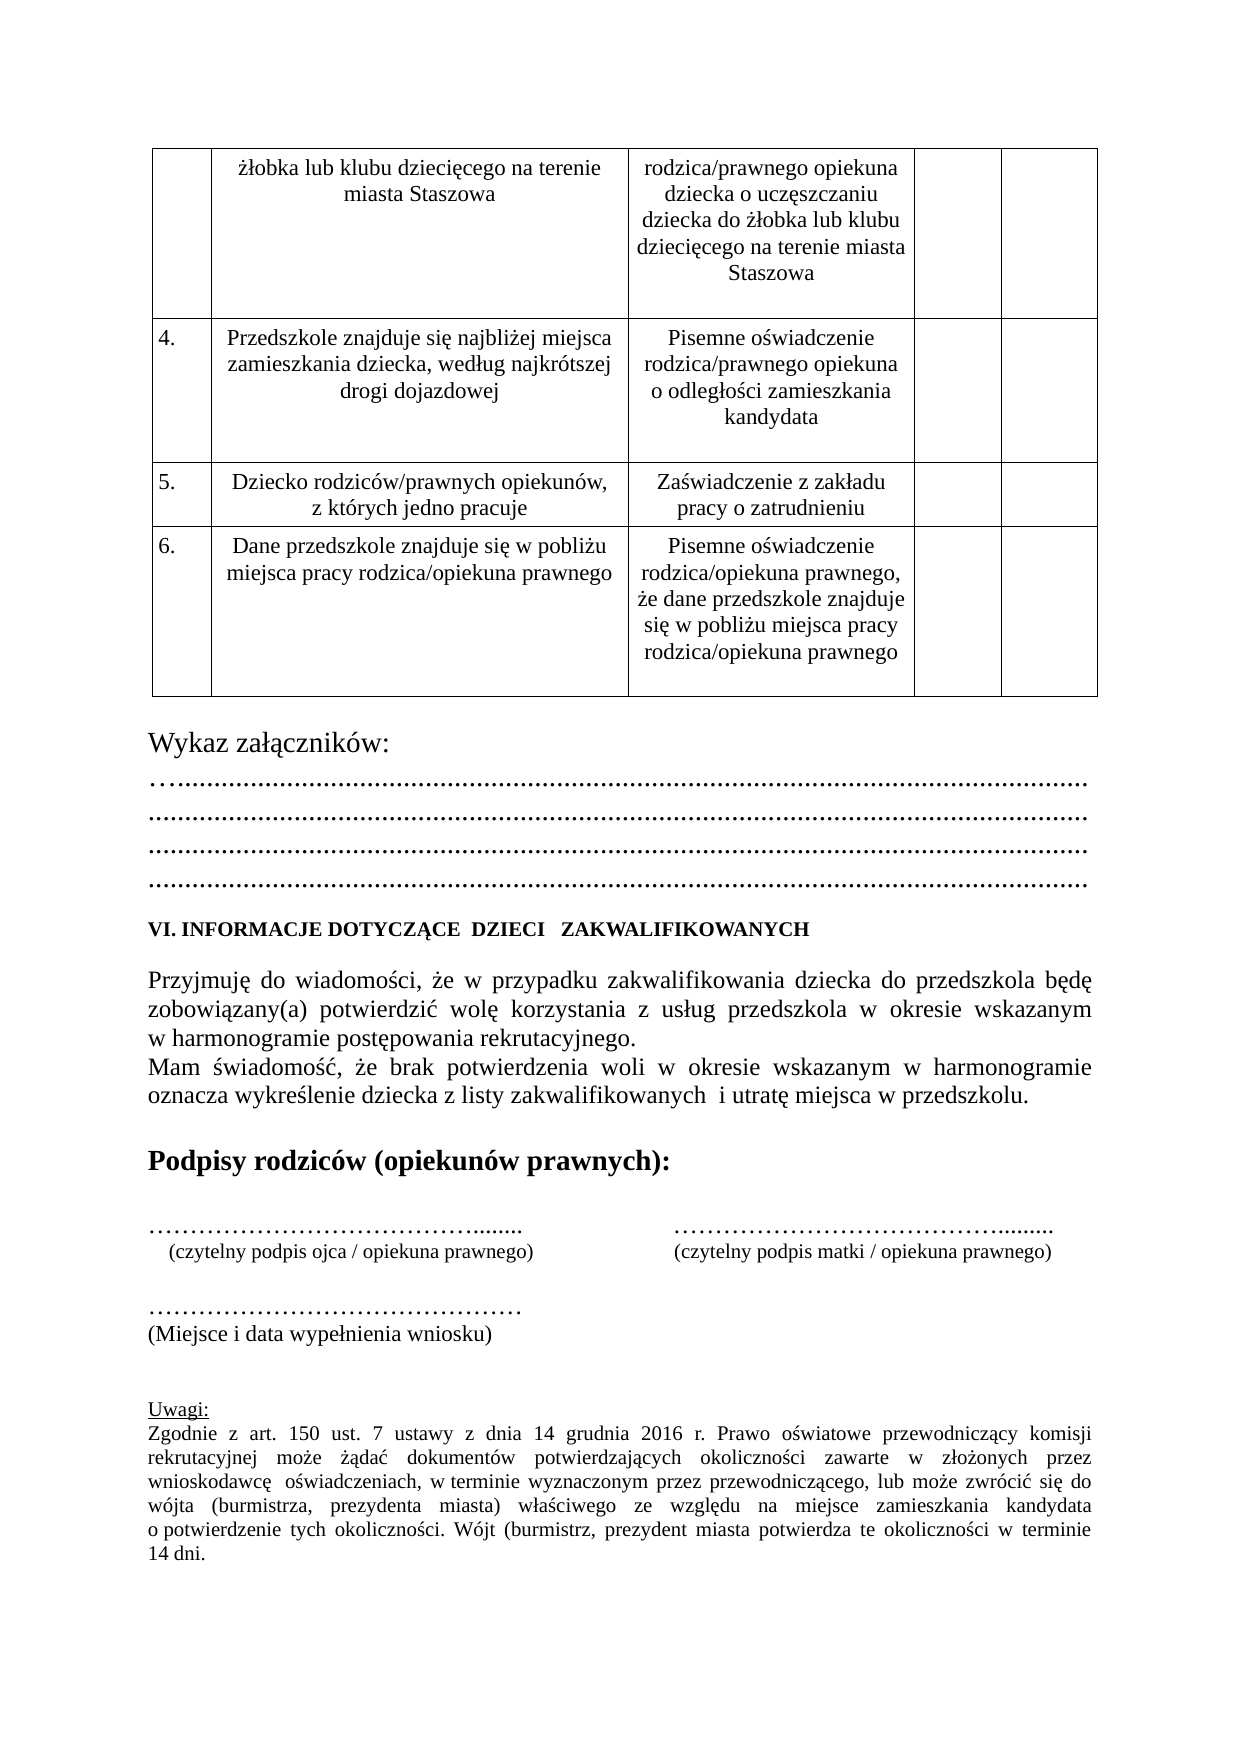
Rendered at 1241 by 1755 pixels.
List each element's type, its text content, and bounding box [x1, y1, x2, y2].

text Podpisy rodziców (opiekunów prawnych): [148, 1143, 1093, 1176]
text …………………………………........ …………………………………......... [148, 1210, 1093, 1238]
table_cell [1002, 527, 1097, 696]
table_cell 4. [153, 319, 211, 461]
table_cell [153, 149, 211, 318]
text ……………………………………… [148, 1291, 1093, 1320]
table_cell Pisemne oświadczenie rodzica/opiekuna prawnego, że dane przedszkole znajduje się w pobliżu miejsca pracy rodzica/opiekuna prawnego [629, 527, 914, 696]
text Uwagi: [148, 1397, 1093, 1421]
table_cell Dane przedszkole znajduje się w pobliżu miejsca pracy rodzica/opiekuna prawnego [212, 527, 628, 696]
table_cell [1002, 319, 1097, 461]
text (Miejsce i data wypełnienia wniosku) [148, 1320, 1093, 1346]
table_cell 6. [153, 527, 211, 696]
table_cell Pisemne oświadczenie rodzica/prawnego opiekuna o odległości zamieszkania kandydata [629, 319, 914, 461]
text …................................................................................................................................................................................................................................................................................................................................................................................................................................................................................................................................ [148, 759, 1093, 893]
text Przyjmuję do wiadomości, że w przypadku zakwalifikowania dziecka do przedszkola będę zobowiązany(a) potwierdzić wolę korzystania z usług przedszkola w okresie wskazanym w harmonogramie postępowania rekrutacyjnego. [148, 965, 1093, 1052]
table_cell [915, 319, 1001, 461]
table_cell rodzica/prawnego opiekuna dziecka o uczęszczaniu dziecka do żłobka lub klubu dziecięcego na terenie miasta Staszowa [629, 149, 914, 318]
table_cell Dziecko rodziców/prawnych opiekunów, z których jedno pracuje [212, 463, 628, 526]
text Mam świadomość, że brak potwierdzenia woli w okresie wskazanym w harmonogramie oznacza wykreślenie dziecka z listy zakwalifikowanych i utratę miejsca w przedszkolu. [148, 1052, 1093, 1109]
text Zgodnie z art. 150 ust. 7 ustawy z dnia 14 grudnia 2016 r. Prawo oświatowe przewodniczący komisji rekrutacyjnej może żądać dokumentów potwierdzających okoliczności zawarte w złożonych przez wnioskodawcę oświadczeniach, w terminie wyznaczonym przez przewodniczącego, lub może zwrócić się do wójta (burmistrza, prezydenta miasta) właściwego ze względu na miejsce zamieszkania kandydata o potwierdzenie tych okoliczności. Wójt (burmistrz, prezydent miasta potwierdza te okoliczności w terminie 14 dni. [148, 1421, 1093, 1565]
table_cell [1002, 149, 1097, 318]
table_cell Zaświadczenie z zakładu pracy o zatrudnieniu [629, 463, 914, 526]
text VI. INFORMACJE DOTYCZĄCE DZIECI ZAKWALIFIKOWANYCH [148, 917, 1093, 941]
table_cell żłobka lub klubu dziecięcego na terenie miasta Staszowa [212, 149, 628, 318]
table_cell 5. [153, 463, 211, 526]
table_cell [1002, 463, 1097, 526]
text Wykaz załączników: [148, 726, 1093, 759]
table_cell [915, 527, 1001, 696]
table_cell [915, 463, 1001, 526]
table_cell Przedszkole znajduje się najbliżej miejsca zamieszkania dziecka, według najkrótszej drogi dojazdowej [212, 319, 628, 461]
table_cell [915, 149, 1001, 318]
text (czytelny podpis ojca / opiekuna prawnego) (czytelny podpis matki / opiekuna prawnego) [148, 1238, 1093, 1263]
